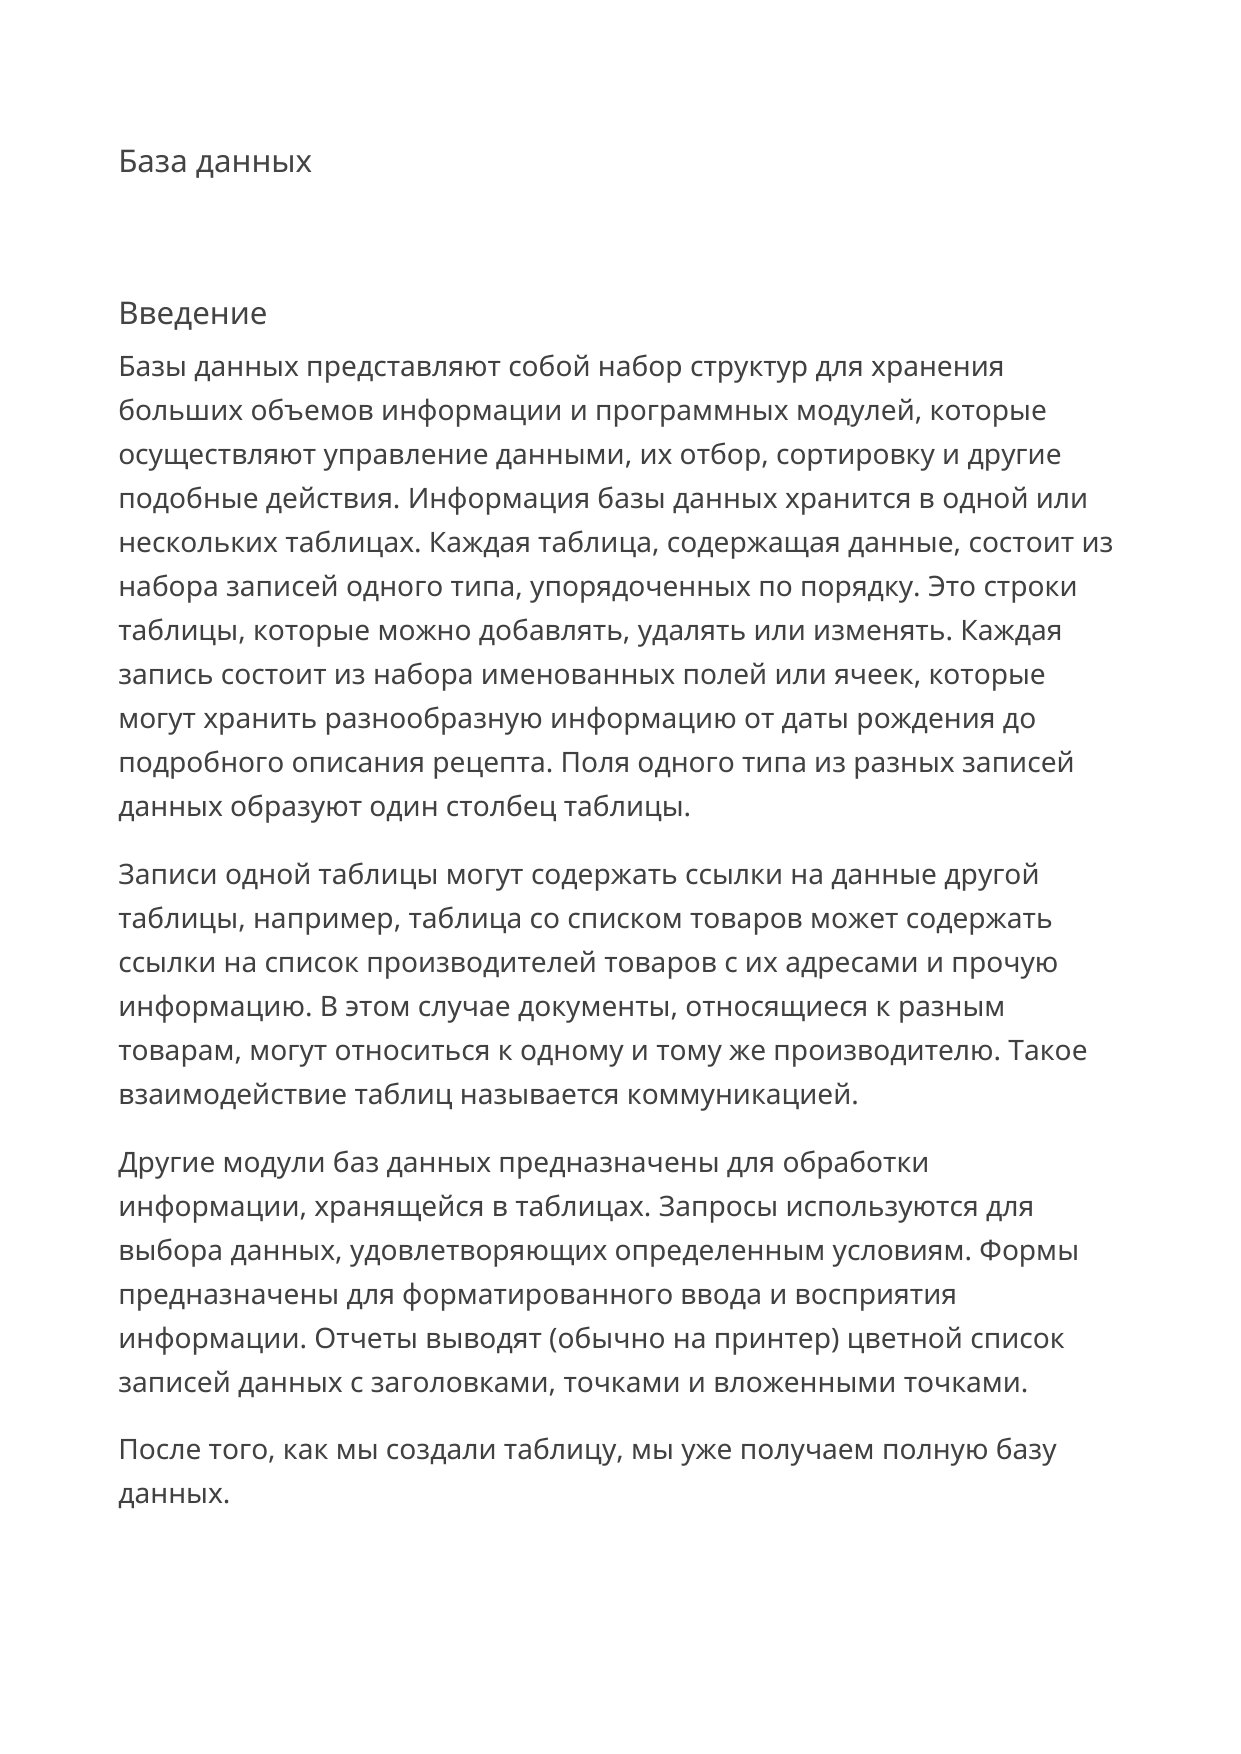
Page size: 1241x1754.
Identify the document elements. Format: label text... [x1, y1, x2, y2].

subtitle Введение [118, 291, 1122, 333]
subtitle База данных [118, 139, 1122, 182]
text После того, как мы создали таблицу, мы уже получаем полную базу данных. [118, 1430, 1122, 1512]
text Базы данных представляют собой набор структур для хранения больших объемов информации и программных модулей, которые осуществляют управление данными, их отбор, сортировку и другие подобные действия. Информация базы данных хранится в одной или нескольких таблицах. Каждая таблица, содержащая данные, состоит из набора записей одного типа, упорядоченных по порядку. Это строки таблицы, которые можно добавлять, удалять или изменять. Каждая запись состоит из набора именованных полей или ячеек, которые могут хранить разнообразную информацию от даты рождения до подробного описания рецепта. Поля одного типа из разных записей данных образуют один столбец таблицы. [118, 346, 1122, 825]
text Записи одной таблицы могут содержать ссылки на данные другой таблицы, например, таблица со списком товаров может содержать ссылки на список производителей товаров с их адресами и прочую информацию. В этом случае документы, относящиеся к разным товарам, могут относиться к одному и тому же производителю. Такое взаимодействие таблиц называется коммуникацией. [118, 854, 1122, 1113]
text Другие модули баз данных предназначены для обработки информации, хранящейся в таблицах. Запросы используются для выбора данных, удовлетворяющих определенным условиям. Формы предназначены для форматированного ввода и восприятия информации. Отчеты выводят (обычно на принтер) цветной список записей данных с заголовками, точками и вложенными точками. [118, 1142, 1122, 1401]
